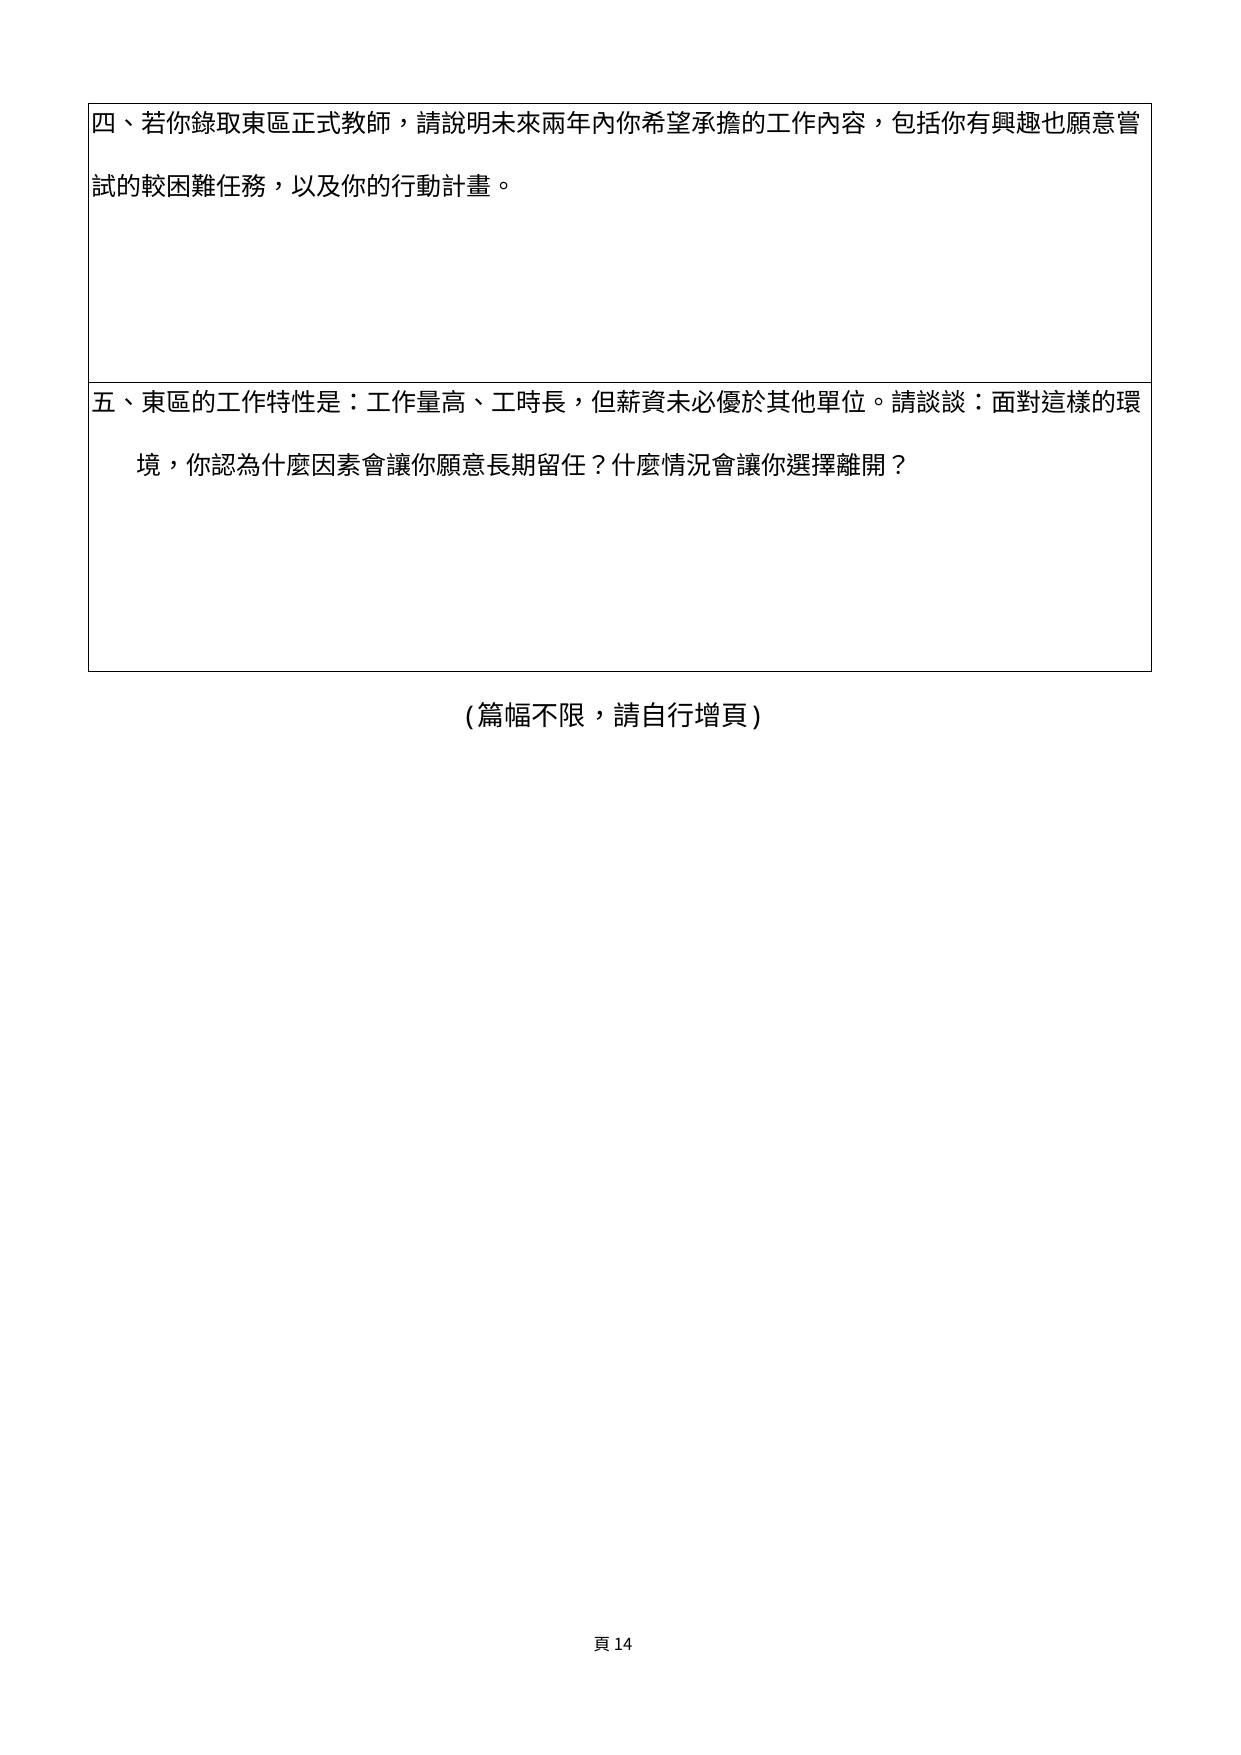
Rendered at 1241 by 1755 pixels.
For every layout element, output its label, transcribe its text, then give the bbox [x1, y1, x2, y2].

table_cell 五、東區的工作特性是：工作量高、工時長，但薪資未必優於其他單位。請談談：面對這樣的環境，你認為什麼因素會讓你願意長期留任？什麼情況會讓你選擇離開？ [89, 383, 1151, 671]
text (篇幅不限，請自行增頁) [89, 672, 1137, 735]
table_cell 四、若你錄取東區正式教師，請說明未來兩年內你希望承擔的工作內容，包括你有興趣也願意嘗試的較困難任務，以及你的行動計畫。 [89, 104, 1151, 382]
